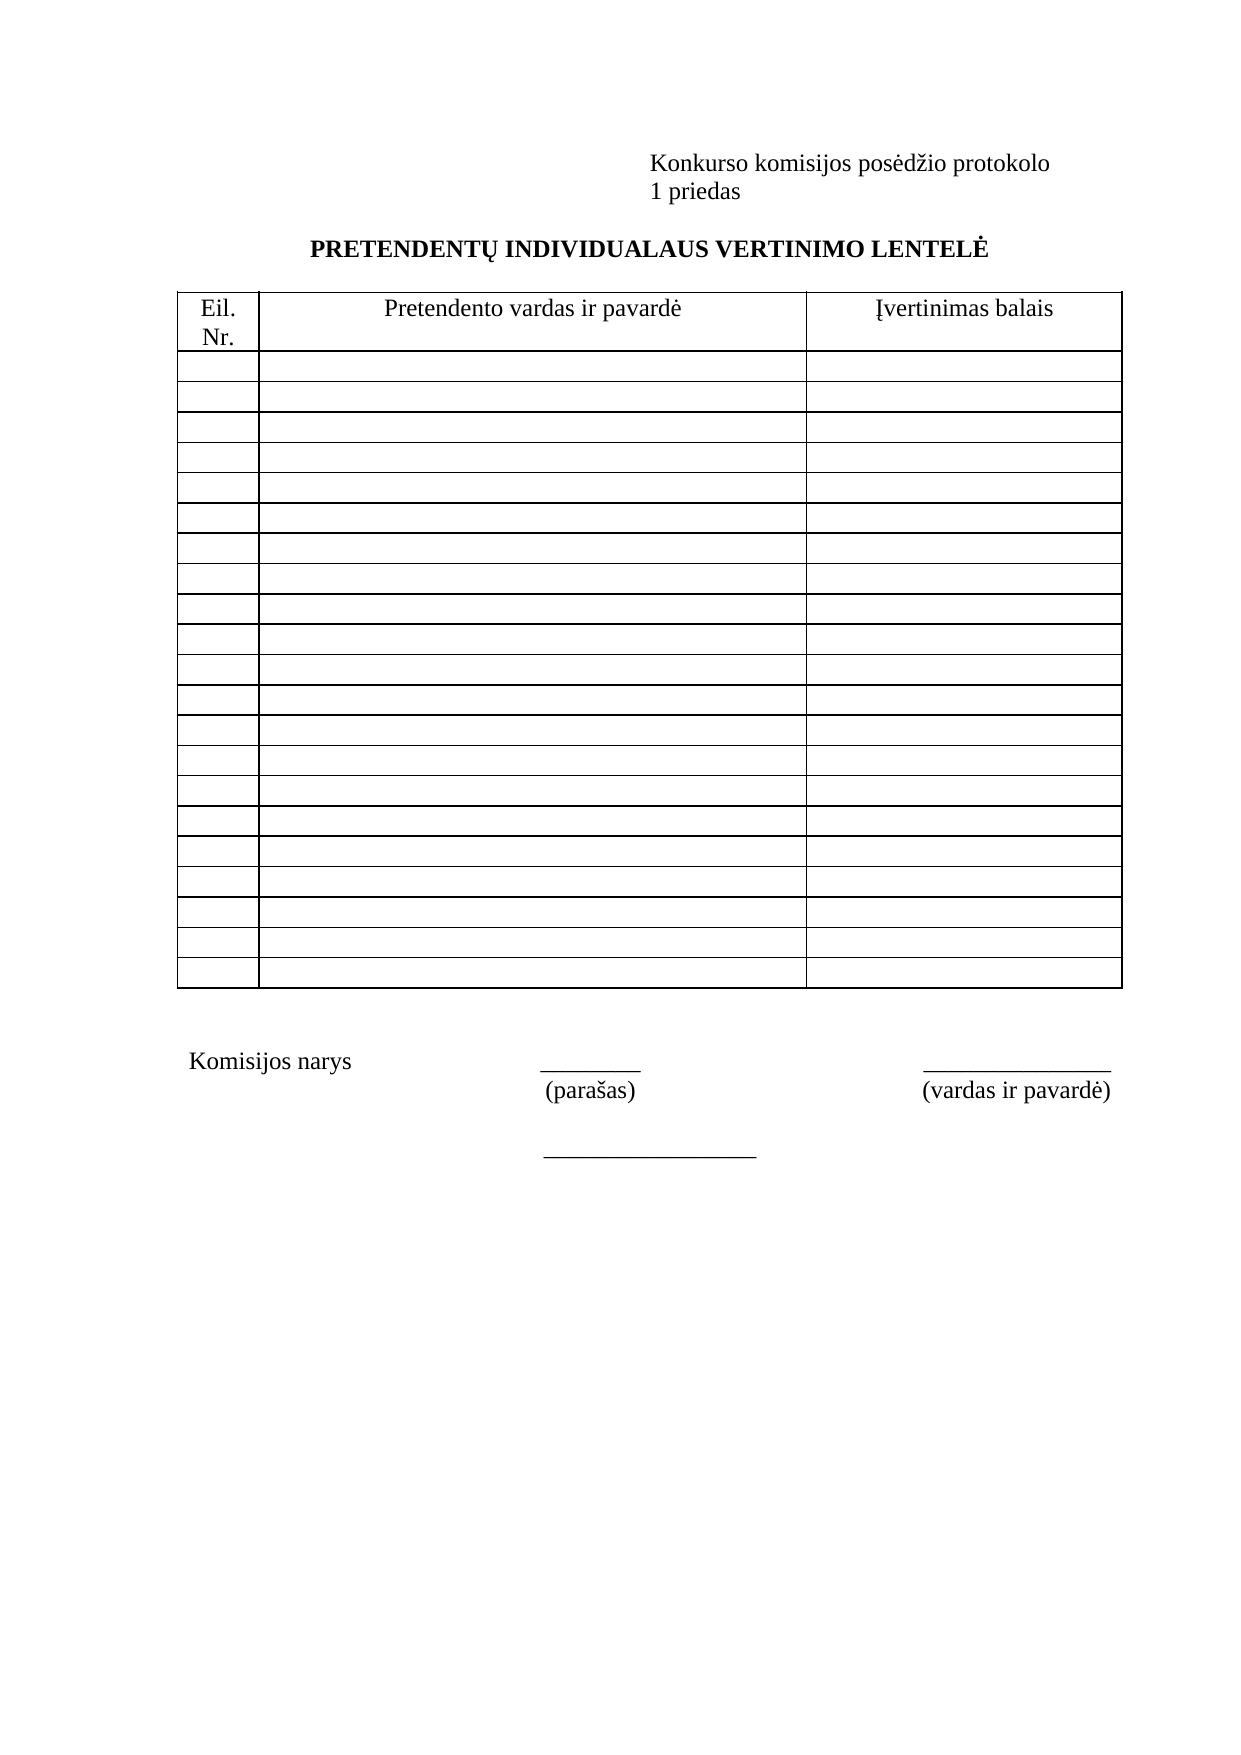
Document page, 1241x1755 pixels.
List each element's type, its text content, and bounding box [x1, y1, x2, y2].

table_cell [802, 382, 806, 411]
table_cell [807, 958, 811, 987]
text Konkurso komisijos posėdžio protokolo [649, 148, 1122, 176]
table_cell [807, 473, 811, 502]
table_cell [807, 746, 811, 775]
table_cell [807, 655, 811, 684]
table_cell [807, 595, 811, 623]
table_cell [802, 534, 806, 563]
table_header Komisijos narys [177, 1046, 492, 1103]
table_cell [807, 928, 811, 957]
table_cell [807, 534, 811, 563]
table_cell [802, 837, 806, 866]
table_cell [802, 473, 806, 502]
table_cell [802, 352, 806, 381]
table_cell [807, 867, 811, 896]
table_cell [807, 352, 811, 381]
table_cell [807, 686, 811, 714]
text _________________ [177, 1132, 1122, 1161]
table_cell [802, 564, 806, 593]
table_cell [807, 413, 811, 441]
table_cell [807, 382, 811, 411]
table_cell [802, 686, 806, 714]
table_header Pretendento vardas ir pavardė [260, 293, 806, 350]
table_cell [807, 837, 811, 866]
table_header ________ (parašas) [492, 1046, 688, 1103]
table_cell [807, 564, 811, 593]
table_cell [807, 898, 811, 926]
table_cell [802, 504, 806, 532]
table_cell [802, 867, 806, 896]
table_cell [802, 443, 806, 472]
table_header Įvertinimas balais [807, 293, 1121, 350]
table_cell [807, 504, 811, 532]
table_cell [807, 807, 811, 835]
table_cell [802, 958, 806, 987]
text 1 priedas [649, 176, 1122, 205]
table_cell [807, 625, 811, 653]
table_cell [807, 443, 811, 472]
table_cell [802, 595, 806, 623]
table_cell [802, 413, 806, 441]
table_cell [802, 898, 806, 926]
table_header _______________ (vardas ir pavardė) [689, 1046, 1122, 1103]
table_cell [802, 655, 806, 684]
table_cell [807, 776, 811, 805]
text PRETENDENTŲ INDIVIDUALAUS VERTINIMO LENTELĖ [177, 234, 1122, 263]
table_cell [802, 807, 806, 835]
table_cell [802, 928, 806, 957]
table_cell [802, 625, 806, 653]
table_cell [807, 716, 811, 744]
table_cell [802, 746, 806, 775]
table_cell [802, 776, 806, 805]
table_cell [802, 716, 806, 744]
